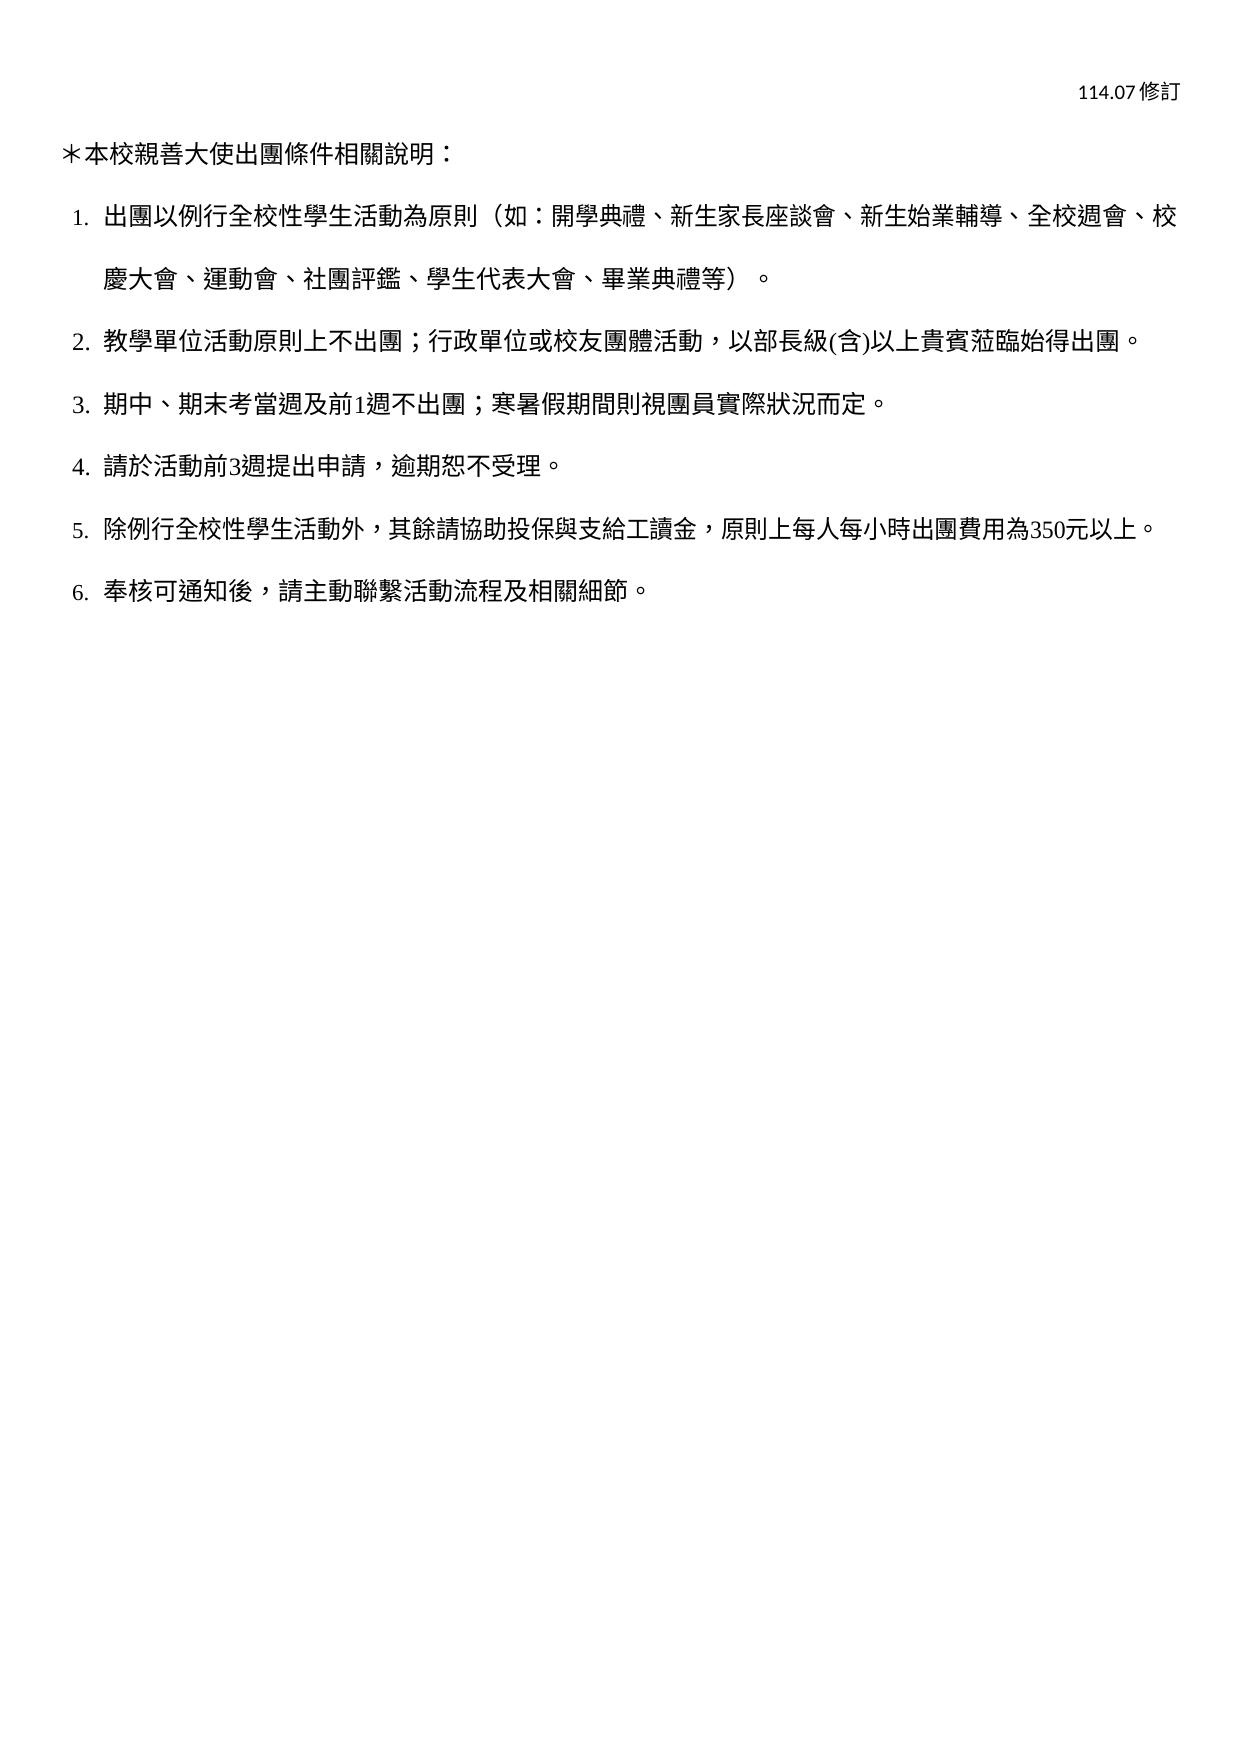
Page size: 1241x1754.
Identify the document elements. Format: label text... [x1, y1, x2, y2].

list 除例行全校性學生活動外，其餘請協助投保與支給工讀金，原則上每人每小時出團費用為350元以上。 [72, 486, 1177, 548]
list 請於活動前3週提出申請，逾期恕不受理。 [72, 423, 1177, 486]
list 奉核可通知後，請主動聯繫活動流程及相關細節。 [72, 548, 1177, 611]
list 期中、期末考當週及前1週不出團；寒暑假期間則視團員實際狀況而定。 [72, 361, 1177, 423]
list 出團以例行全校性學生活動為原則（如：開學典禮、新生家長座談會、新生始業輔導、全校週會、校慶大會、運動會、社團評鑑、學生代表大會、畢業典禮等）。 [72, 173, 1177, 298]
text ＊本校親善大使出團條件相關說明： [59, 111, 1177, 173]
list 教學單位活動原則上不出團；行政單位或校友團體活動，以部長級(含)以上貴賓蒞臨始得出團。 [72, 298, 1177, 361]
